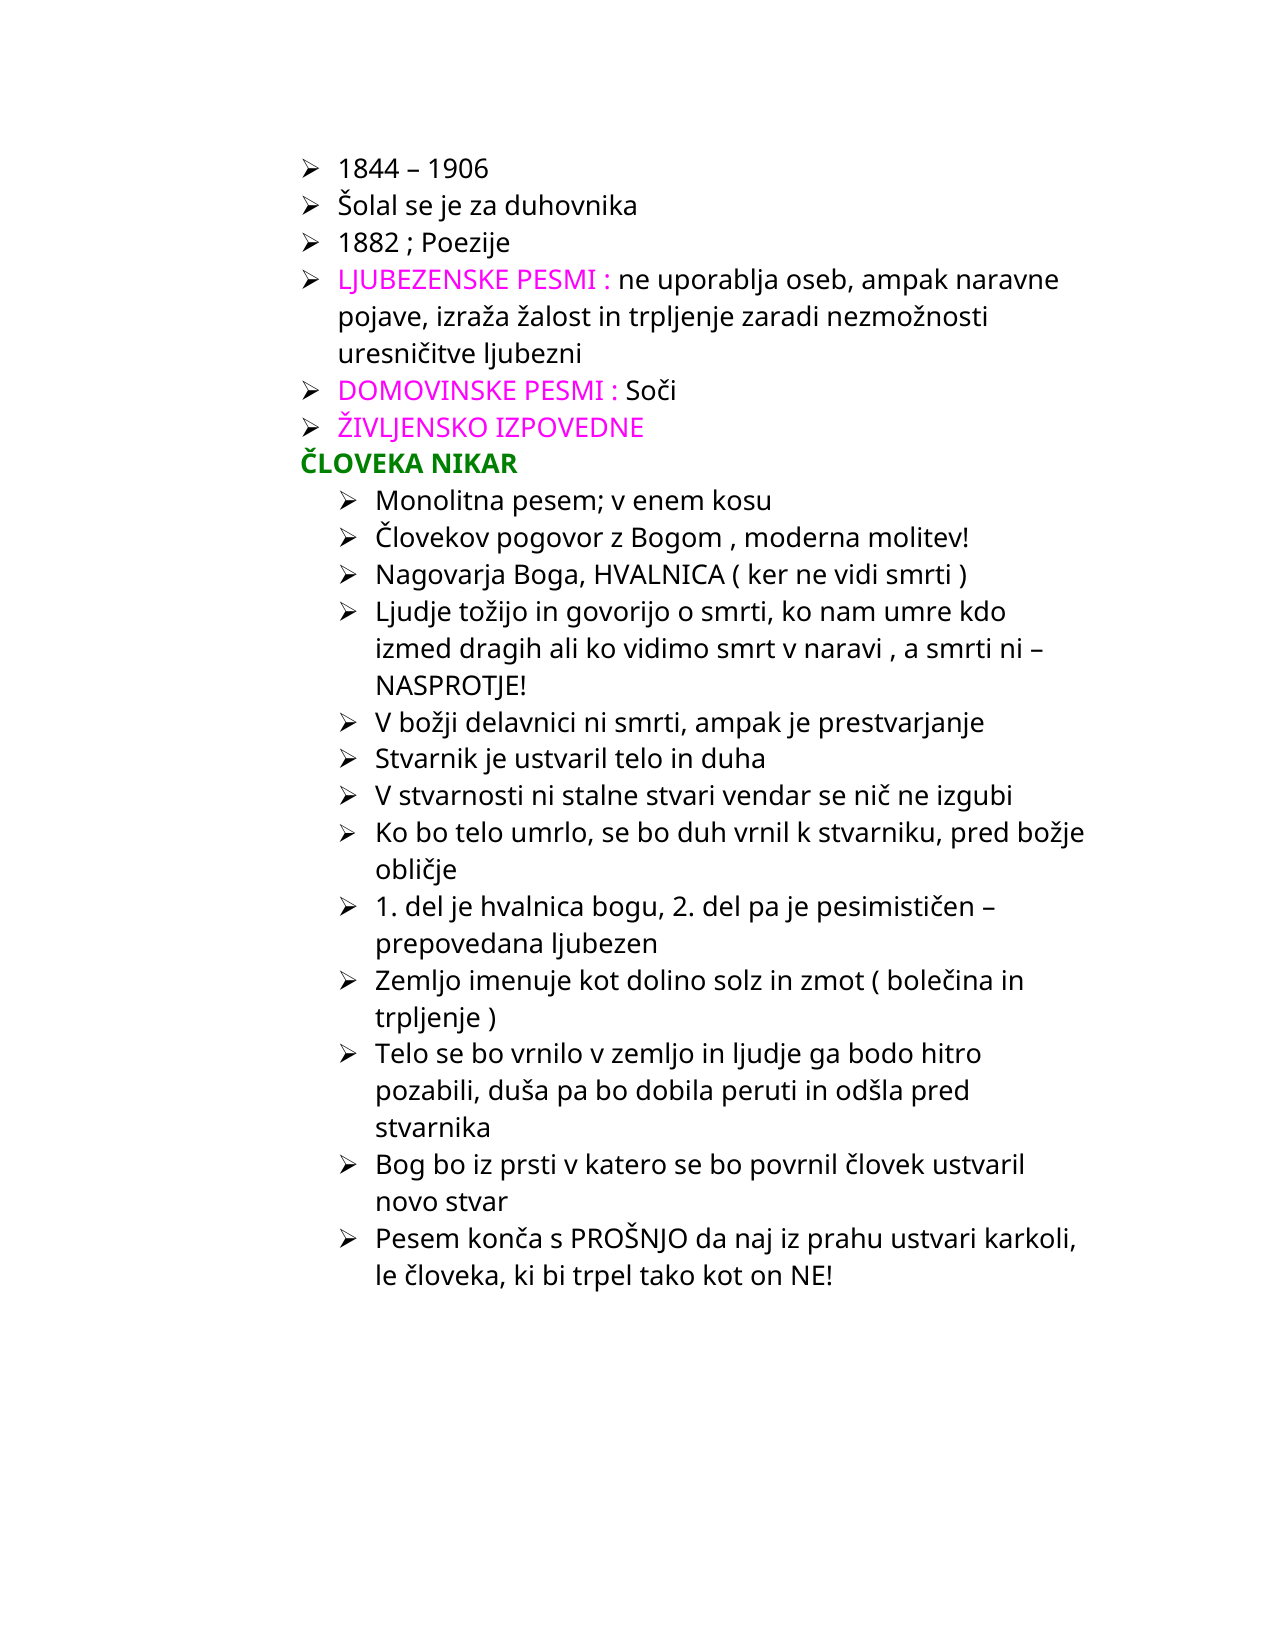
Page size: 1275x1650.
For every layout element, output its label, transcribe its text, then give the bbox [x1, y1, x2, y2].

list Šolal se je za duhovnika [300, 187, 1087, 224]
list ŽIVLJENSKO IZPOVEDNE [300, 408, 1087, 445]
text ČLOVEKA NIKAR [300, 445, 1087, 482]
list V stvarnosti ni stalne stvari vendar se nič ne izgubi [337, 777, 1087, 814]
list V božji delavnici ni smrti, ampak je prestvarjanje [337, 703, 1087, 740]
list Nagovarja Boga, HVALNICA ( ker ne vidi smrti ) [337, 556, 1087, 592]
list 1844 – 1906 [300, 150, 1087, 187]
list 1. del je hvalnica bogu, 2. del pa je pesimističen – prepovedana ljubezen [337, 887, 1087, 961]
list Monolitna pesem; v enem kosu [337, 482, 1087, 519]
list Ko bo telo umrlo, se bo duh vrnil k stvarniku, pred božje obličje [337, 814, 1087, 887]
list DOMOVINSKE PESMI : Soči [300, 371, 1087, 408]
list Zemljo imenuje kot dolino solz in zmot ( bolečina in trpljenje ) [337, 961, 1087, 1035]
list Bog bo iz prsti v katero se bo povrnil človek ustvaril novo stvar [337, 1146, 1087, 1219]
list Stvarnik je ustvaril telo in duha [337, 740, 1087, 777]
list 1882 ; Poezije [300, 224, 1087, 261]
list Človekov pogovor z Bogom , moderna molitev! [337, 519, 1087, 556]
list Ljudje tožijo in govorijo o smrti, ko nam umre kdo izmed dragih ali ko vidimo smrt v naravi , a smrti ni – NASPROTJE! [337, 592, 1087, 703]
list LJUBEZENSKE PESMI : ne uporablja oseb, ampak naravne pojave, izraža žalost in trpljenje zaradi nezmožnosti uresničitve ljubezni [300, 261, 1087, 371]
list Pesem konča s PROŠNJO da naj iz prahu ustvari karkoli, le človeka, ki bi trpel tako kot on NE! [337, 1219, 1087, 1293]
list Telo se bo vrnilo v zemljo in ljudje ga bodo hitro pozabili, duša pa bo dobila peruti in odšla pred stvarnika [337, 1035, 1087, 1146]
